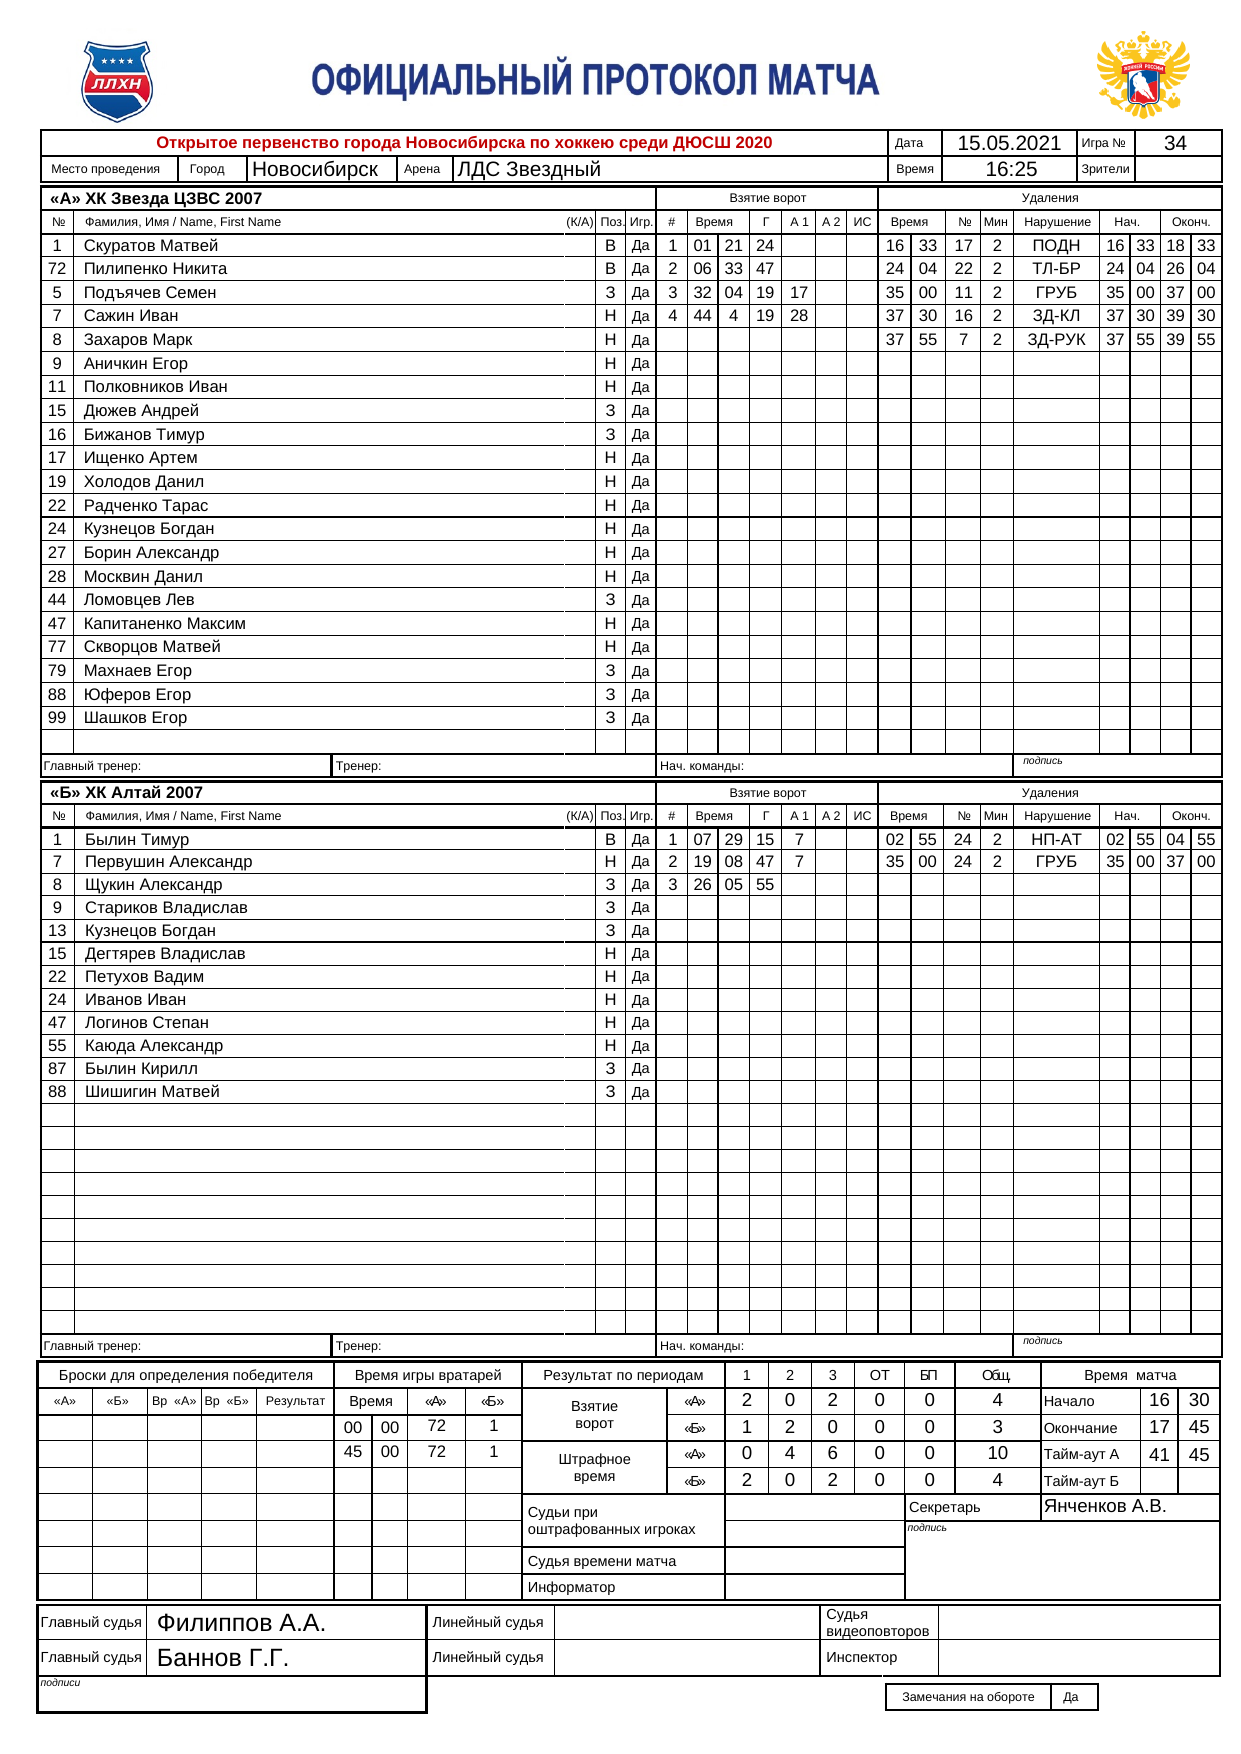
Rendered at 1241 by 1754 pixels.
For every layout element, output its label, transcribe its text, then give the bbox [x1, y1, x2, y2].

table_cell [912, 966, 943, 987]
table_cell [944, 1265, 980, 1287]
table_cell [565, 730, 595, 753]
table_cell [750, 328, 781, 351]
table_cell [879, 707, 910, 729]
table_cell [657, 1219, 687, 1241]
table_cell [1192, 423, 1221, 445]
table_cell 30 [912, 305, 945, 327]
table_cell [726, 1548, 904, 1573]
table_cell [750, 565, 781, 587]
table_cell [1131, 376, 1160, 398]
table_cell Окончание [1042, 1415, 1140, 1440]
table_cell [688, 612, 717, 634]
table_cell Взятие ворот [523, 1389, 666, 1440]
table_header Броски для определения победителя [39, 1363, 333, 1387]
table_cell 0 [726, 1442, 768, 1467]
table_cell 2 [657, 257, 687, 280]
table_cell [944, 1081, 980, 1103]
table_cell [1131, 446, 1160, 469]
table_cell [148, 1574, 201, 1599]
table_cell [657, 399, 687, 422]
table_cell «А» [668, 1442, 724, 1467]
table_cell [981, 1081, 1013, 1103]
table_cell [626, 1196, 655, 1218]
table_cell [1131, 1150, 1160, 1172]
table_cell [912, 943, 943, 964]
table_cell 88 [42, 683, 73, 706]
table_cell 88 [42, 1081, 74, 1103]
table_cell [1131, 1265, 1160, 1287]
table_cell «Б» [93, 1389, 147, 1413]
table_cell [565, 1265, 595, 1287]
table_cell ИС [847, 211, 877, 233]
table_cell 35 [1100, 850, 1129, 872]
table_cell Судья видеоповторов [821, 1606, 938, 1639]
table_cell [1100, 1173, 1129, 1195]
table_cell [1192, 1196, 1221, 1218]
table_cell 7 [782, 829, 815, 849]
table_cell [75, 1311, 564, 1333]
table_cell [879, 989, 910, 1011]
table_cell [847, 1288, 877, 1310]
table_cell [847, 446, 877, 469]
table_cell 44 [688, 305, 717, 327]
table_cell 18 [1161, 235, 1190, 256]
table_cell [1100, 920, 1129, 941]
table_cell подпись [1014, 1335, 1221, 1356]
table_cell [565, 1150, 595, 1172]
table_cell [1131, 612, 1160, 634]
table_cell [981, 352, 1013, 374]
table_cell [719, 1173, 749, 1195]
table_cell Ломовцев Лев [74, 588, 564, 611]
table_cell [1014, 659, 1099, 682]
table_cell 02 [879, 829, 910, 849]
table_cell [688, 920, 717, 941]
table_cell Да [626, 328, 655, 351]
table_cell [912, 1035, 943, 1057]
table_cell [816, 565, 846, 587]
table_cell [847, 281, 877, 303]
table_cell «А» [668, 1389, 724, 1413]
table_cell [148, 1416, 201, 1440]
table_cell 16 [946, 305, 980, 327]
table_cell [816, 1035, 846, 1057]
table_cell [782, 730, 815, 753]
table_cell [847, 683, 877, 706]
table_cell [657, 1035, 687, 1057]
table_cell 33 [719, 257, 749, 280]
table_cell А 1 [782, 211, 815, 233]
table_cell [816, 1311, 846, 1333]
table_cell Н [596, 636, 625, 658]
table_cell 00 [1192, 850, 1221, 872]
table_cell [466, 1574, 521, 1599]
table_cell 2 [812, 1389, 854, 1413]
table_cell Ищенко Артем [74, 446, 564, 469]
table_cell # [657, 805, 687, 826]
table_cell 47 [42, 1012, 74, 1033]
table_cell [719, 376, 749, 398]
table_cell [657, 896, 687, 918]
table_cell [719, 612, 749, 634]
table_cell [1014, 1058, 1099, 1079]
table_cell [847, 257, 877, 280]
table_cell [1161, 1219, 1190, 1241]
table_cell [944, 1035, 980, 1057]
table_cell [944, 1104, 980, 1126]
table_cell ИС [847, 805, 877, 826]
table_cell [946, 376, 980, 398]
table_cell [816, 636, 846, 658]
table_cell 33 [912, 235, 945, 256]
table_cell [688, 1035, 717, 1057]
table_cell [1161, 636, 1190, 658]
table_cell Новосибирск [248, 157, 396, 181]
table_cell [879, 943, 910, 964]
table_cell 35 [879, 850, 910, 872]
table_cell 0 [855, 1415, 904, 1440]
table_cell 04 [1192, 257, 1221, 280]
table_cell [688, 423, 717, 445]
table_cell ТЛ-БР [1014, 257, 1099, 280]
table_cell [719, 1104, 749, 1126]
table_cell № [42, 211, 73, 233]
table_cell [981, 966, 1013, 987]
table_cell [981, 423, 1013, 445]
table_cell [1100, 470, 1129, 493]
table_cell 2 [981, 829, 1013, 849]
table_cell [816, 446, 846, 469]
table_cell «Б» [668, 1468, 724, 1493]
table_cell 37 [1100, 305, 1129, 327]
table_cell [39, 1441, 92, 1467]
table_cell [719, 518, 749, 540]
table_cell [596, 1196, 625, 1218]
table_cell [981, 1035, 1013, 1057]
table_cell [944, 1219, 980, 1241]
table_cell [202, 1416, 256, 1440]
table_cell [879, 1035, 910, 1057]
table_cell [688, 730, 717, 753]
table_cell [1131, 707, 1160, 729]
table_cell [981, 494, 1013, 516]
table_cell 21 [719, 235, 749, 256]
table_cell 11 [946, 281, 980, 303]
table_cell [335, 1574, 371, 1599]
table_cell 87 [42, 1058, 74, 1079]
table_header «А» ХК Звезда ЦЗВС 2007 [42, 188, 655, 209]
table_cell [373, 1494, 407, 1520]
table_cell [1192, 943, 1221, 964]
table_cell [912, 399, 945, 422]
table_cell [688, 989, 717, 1011]
table_cell Нач. [1100, 805, 1160, 826]
table_cell [719, 683, 749, 706]
table_cell [912, 896, 943, 918]
table_cell [1161, 541, 1190, 564]
table_cell [750, 943, 781, 964]
table_cell [565, 541, 595, 564]
table_cell [719, 541, 749, 564]
table_cell 8 [42, 874, 74, 895]
table_cell [719, 1219, 749, 1241]
table_cell [1131, 1311, 1160, 1333]
table_cell [879, 1288, 910, 1310]
table_cell [782, 399, 815, 422]
table_cell Иванов Иван [75, 989, 564, 1011]
table_cell [1161, 1035, 1190, 1057]
table_cell Мин [981, 805, 1013, 826]
table_cell [565, 305, 595, 327]
table_cell 30 [1179, 1389, 1219, 1413]
table_cell [944, 1242, 980, 1264]
table_cell [719, 707, 749, 729]
table_cell [1131, 1219, 1160, 1241]
table_cell «Б » [466, 1389, 521, 1413]
table_cell [1131, 399, 1160, 422]
table_cell [912, 541, 945, 564]
table_cell 16 [1100, 235, 1129, 256]
table_cell З [596, 874, 625, 895]
table_cell [1100, 446, 1129, 469]
table_cell [981, 588, 1013, 611]
table_cell Да [626, 399, 655, 422]
table_cell [1014, 565, 1099, 587]
table_cell [782, 1012, 815, 1033]
table_cell [1131, 1081, 1160, 1103]
table_cell [1192, 518, 1221, 540]
table_cell 7 [946, 328, 980, 351]
table_cell [879, 636, 910, 658]
table_cell [782, 1127, 815, 1149]
table_cell [750, 494, 781, 516]
table_cell [782, 446, 815, 469]
table_cell [148, 1547, 201, 1573]
table_cell [257, 1521, 333, 1546]
table_cell [912, 376, 945, 398]
table_cell [1161, 494, 1190, 516]
table_cell [1014, 612, 1099, 634]
table_cell 0 [905, 1442, 954, 1467]
table_cell [688, 1288, 717, 1310]
table_cell [750, 352, 781, 374]
table_cell [847, 1242, 877, 1264]
table_cell [1131, 1173, 1160, 1195]
table_cell [688, 352, 717, 374]
table_cell 00 [912, 281, 945, 303]
table_cell 02 [1100, 829, 1129, 849]
table_cell [981, 541, 1013, 564]
table_cell [657, 588, 687, 611]
table_cell 24 [944, 829, 980, 849]
table_cell [847, 1196, 877, 1218]
table_header 1 [726, 1363, 768, 1387]
table_cell Да [626, 518, 655, 540]
table_cell 4 [956, 1468, 1040, 1493]
table_cell [1100, 707, 1129, 729]
table_header «Б» ХК Алтай 2007 [42, 783, 655, 803]
table_cell [1161, 352, 1190, 374]
table_cell [257, 1494, 333, 1520]
table_cell [626, 1242, 655, 1264]
table_cell ГРУБ [1014, 850, 1099, 872]
table_cell [1100, 376, 1129, 398]
table_cell [816, 874, 846, 895]
table_cell [39, 1416, 92, 1440]
table_cell [596, 1104, 625, 1126]
table_cell [1100, 1242, 1129, 1264]
table_cell [782, 1150, 815, 1172]
table_cell подпись [906, 1522, 1219, 1599]
table_cell [912, 1311, 943, 1333]
table_cell [912, 470, 945, 493]
table_cell 4 [956, 1389, 1040, 1413]
table_header Общ. [956, 1363, 1040, 1387]
table_cell 47 [750, 257, 781, 280]
table_cell [1161, 1173, 1190, 1195]
table_cell [1161, 1242, 1190, 1264]
table_cell [657, 376, 687, 398]
table_cell [946, 352, 980, 374]
table_cell Н [596, 565, 625, 587]
table_cell [1100, 565, 1129, 587]
table_cell [939, 1640, 1219, 1675]
table_cell [944, 943, 980, 964]
table_cell [944, 1127, 980, 1149]
table_cell [657, 730, 687, 753]
table_header Да [1052, 1685, 1097, 1709]
table_cell [981, 730, 1013, 753]
table_cell Скворцов Матвей [74, 636, 564, 658]
table_cell [626, 1311, 655, 1333]
table_cell [688, 588, 717, 611]
table_cell [565, 1242, 595, 1264]
table_cell [1161, 1150, 1190, 1172]
table_cell [847, 235, 877, 256]
table_cell Н [596, 612, 625, 634]
table_cell [1192, 541, 1221, 564]
table_cell [981, 1219, 1013, 1241]
table_cell [202, 1441, 256, 1467]
table_cell [1161, 1104, 1190, 1126]
table_cell «А» [39, 1389, 92, 1413]
table_cell (К/А) [565, 211, 595, 233]
table_cell [1100, 1081, 1129, 1103]
table_cell [944, 1058, 980, 1079]
table_cell [1161, 943, 1190, 964]
table_cell [657, 1104, 687, 1126]
table_cell 24 [42, 518, 73, 540]
table_cell [750, 1288, 781, 1310]
table_cell [782, 683, 815, 706]
table_cell З [596, 423, 625, 445]
table_cell [408, 1494, 465, 1520]
table_cell [93, 1547, 147, 1573]
table_cell [816, 376, 846, 398]
table_cell [565, 588, 595, 611]
table_cell [1100, 989, 1129, 1011]
table_cell [944, 1196, 980, 1218]
table_cell 1 [42, 829, 74, 849]
table_cell [42, 1242, 74, 1264]
table_cell [466, 1494, 521, 1520]
table_cell Былин Кирилл [75, 1058, 564, 1079]
table_cell [1161, 423, 1190, 445]
table_cell [981, 896, 1013, 918]
table_cell [1014, 707, 1099, 729]
table_cell [879, 494, 910, 516]
table_cell [657, 518, 687, 540]
table_cell № [944, 805, 980, 826]
table_cell Н [596, 850, 625, 872]
table_cell [847, 920, 877, 941]
table_cell [1192, 1242, 1221, 1264]
table_cell [782, 565, 815, 587]
table_header 34 [1136, 131, 1221, 155]
table_cell [657, 1242, 687, 1264]
table_cell [1131, 966, 1160, 987]
table_cell Борин Александр [74, 541, 564, 564]
table_cell [688, 896, 717, 918]
table_cell [750, 896, 781, 918]
table_cell [1014, 1265, 1099, 1287]
table_cell 72 [408, 1416, 465, 1440]
table_cell [750, 541, 781, 564]
table_cell [847, 966, 877, 987]
table_cell [750, 399, 781, 422]
table_cell [626, 1150, 655, 1172]
table_cell [1100, 399, 1129, 422]
table_cell [1131, 920, 1160, 941]
table_cell [1192, 659, 1221, 682]
table_cell [565, 636, 595, 658]
table_cell [565, 399, 595, 422]
table_cell 55 [912, 328, 945, 351]
table_cell Главный судья [39, 1640, 146, 1675]
table_cell [1014, 1035, 1099, 1057]
table_cell Нарушение [1014, 211, 1099, 233]
table_cell [750, 636, 781, 658]
table_cell [782, 1196, 815, 1218]
table_cell [719, 920, 749, 941]
table_cell [1161, 683, 1190, 706]
table_cell 4 [769, 1442, 811, 1467]
table_cell [879, 352, 910, 374]
table_cell [1192, 1219, 1221, 1241]
table_cell Да [626, 376, 655, 398]
table_cell 35 [1100, 281, 1129, 303]
table_cell [1099, 1682, 1220, 1711]
table_cell 19 [688, 850, 717, 872]
table_cell [750, 1150, 781, 1172]
table_cell [688, 1173, 717, 1195]
table_cell [1100, 943, 1129, 964]
table_cell [565, 829, 595, 849]
table_cell [981, 1196, 1013, 1218]
table_cell 37 [1161, 850, 1190, 872]
table_cell Да [626, 565, 655, 587]
table_cell [816, 1127, 846, 1149]
table_cell [1161, 565, 1190, 587]
table_cell [596, 1219, 625, 1241]
table_cell 2 [657, 850, 687, 872]
table_cell [1014, 943, 1099, 964]
table_cell [75, 1196, 564, 1218]
table_cell Зрители [1078, 157, 1134, 181]
table_cell [912, 494, 945, 516]
table_cell [816, 707, 846, 729]
table_cell [93, 1521, 147, 1546]
table_cell [1161, 659, 1190, 682]
table_cell [847, 423, 877, 445]
table_cell [912, 707, 945, 729]
table_cell [847, 874, 877, 895]
table_cell [75, 1127, 564, 1149]
table_cell Н [596, 518, 625, 540]
table_cell ЛДС Звездный [454, 157, 887, 181]
table_cell [750, 612, 781, 634]
table_cell [688, 966, 717, 987]
table_cell Подъячев Семен [74, 281, 564, 303]
table_cell 07 [688, 829, 717, 849]
table_header 15.05.2021 [943, 131, 1076, 155]
table_cell [1100, 659, 1129, 682]
table_cell З [596, 920, 625, 941]
table_cell [719, 1058, 749, 1079]
table_cell [981, 1104, 1013, 1126]
table_cell [335, 1521, 371, 1546]
table_cell Да [626, 966, 655, 987]
table_cell З [596, 281, 625, 303]
table_cell [816, 989, 846, 1011]
table_cell [816, 829, 846, 849]
table_cell [847, 1150, 877, 1172]
table_cell 39 [1161, 305, 1190, 327]
table_cell [981, 1058, 1013, 1079]
table_cell [565, 920, 595, 941]
table_cell [626, 1265, 655, 1287]
table_cell [782, 494, 815, 516]
table_cell Н [596, 989, 625, 1011]
table_cell [879, 518, 910, 540]
table_cell [750, 423, 781, 445]
table_header Взятие ворот [657, 783, 877, 803]
table_cell [782, 1219, 815, 1241]
table_cell [688, 446, 717, 469]
table_cell [1161, 446, 1190, 469]
table_cell [1131, 1035, 1160, 1057]
table_cell Игр. [626, 211, 655, 233]
table_cell [782, 1081, 815, 1103]
table_cell 04 [1161, 829, 1190, 849]
table_cell [1131, 541, 1160, 564]
table_cell [1192, 1058, 1221, 1079]
table_cell [750, 1173, 781, 1195]
table_cell [1192, 874, 1221, 895]
table_cell 72 [408, 1441, 465, 1467]
table_cell [719, 989, 749, 1011]
table_cell [657, 659, 687, 682]
table_cell [1161, 1058, 1190, 1079]
table_cell [565, 874, 595, 895]
table_cell [879, 399, 910, 422]
table_cell [373, 1521, 407, 1546]
table_cell [257, 1547, 333, 1573]
table_cell [1141, 1468, 1177, 1493]
table_cell Мин [981, 211, 1013, 233]
table_cell [657, 989, 687, 1011]
table_cell [847, 829, 877, 849]
table_cell [1014, 1219, 1099, 1241]
table_cell Арена [398, 157, 452, 181]
table_cell [847, 541, 877, 564]
table_cell [912, 588, 945, 611]
table_cell Да [626, 920, 655, 941]
table_cell В [596, 235, 625, 256]
table_cell [1192, 470, 1221, 493]
table_cell Дегтярев Владислав [75, 943, 564, 964]
table_cell Фамилия, Имя / Name, First Name [75, 805, 565, 826]
table_cell [688, 636, 717, 658]
table_cell Петухов Вадим [75, 966, 564, 987]
table_cell [816, 1173, 846, 1195]
table_cell [1161, 399, 1190, 422]
table_cell [657, 423, 687, 445]
table_cell Н [596, 1035, 625, 1057]
table_cell 3 [657, 281, 687, 303]
table_cell [719, 943, 749, 964]
table_cell [944, 1012, 980, 1033]
table_cell 1 [657, 235, 687, 256]
table_cell [565, 518, 595, 540]
table_cell [688, 683, 717, 706]
table_cell [148, 1494, 201, 1520]
table_cell [75, 1265, 564, 1287]
table_cell З [596, 588, 625, 611]
table_cell [1131, 1058, 1160, 1079]
table_cell [981, 399, 1013, 422]
table_cell З [596, 683, 625, 706]
table_cell 3 [657, 874, 687, 895]
table_cell Главный тренер: [42, 1335, 330, 1356]
table_cell Поз. [596, 211, 625, 233]
table_cell Да [626, 494, 655, 516]
table_cell Тайм-аут Б [1042, 1468, 1140, 1493]
table_cell [657, 565, 687, 587]
table_cell [657, 470, 687, 493]
table_cell 24 [750, 235, 781, 256]
table_cell [719, 1265, 749, 1287]
table_cell [1131, 423, 1160, 445]
table_cell ЗД-КЛ [1014, 305, 1099, 327]
table_cell [782, 966, 815, 987]
table_cell [39, 1494, 92, 1520]
table_cell [42, 1173, 74, 1195]
table_cell [1100, 1288, 1129, 1310]
table_cell Аничкин Егор [74, 352, 564, 374]
table_cell [816, 920, 846, 941]
table_cell [816, 850, 846, 872]
table_cell 55 [1131, 829, 1160, 849]
table_cell [657, 707, 687, 729]
table_cell 5 [42, 281, 73, 303]
table_cell [847, 1081, 877, 1103]
table_cell З [596, 659, 625, 682]
table_cell [816, 1219, 846, 1241]
table_cell [1192, 1288, 1221, 1310]
table_cell 9 [42, 896, 74, 918]
table_cell [1100, 541, 1129, 564]
table_cell [847, 470, 877, 493]
table_cell ПОДН [1014, 235, 1099, 256]
table_cell Нач. [1100, 211, 1160, 233]
table_cell [750, 376, 781, 398]
table_cell [879, 1173, 910, 1195]
table_cell [719, 1035, 749, 1057]
table_cell [750, 659, 781, 682]
table_cell 24 [42, 989, 74, 1011]
table_cell [816, 659, 846, 682]
table_cell Захаров Марк [74, 328, 564, 351]
table_cell 2 [981, 850, 1013, 872]
table_cell [719, 896, 749, 918]
table_cell [565, 943, 595, 964]
table_cell Время [879, 805, 943, 826]
table_cell ЗД-РУК [1014, 328, 1099, 351]
table_cell [1192, 1311, 1221, 1333]
table_cell 0 [855, 1468, 904, 1493]
table_cell [657, 966, 687, 987]
table_cell [373, 1547, 407, 1573]
table_cell [42, 1219, 74, 1241]
table_cell [847, 1311, 877, 1333]
table_cell 55 [1192, 829, 1221, 849]
table_cell [726, 1521, 904, 1546]
table_cell [816, 1104, 846, 1126]
table_cell [93, 1416, 147, 1440]
table_cell [657, 1311, 687, 1333]
table_cell [719, 1081, 749, 1103]
table_cell 04 [912, 257, 945, 280]
table_cell [981, 1242, 1013, 1264]
table_cell [1014, 920, 1099, 941]
table_cell [1100, 636, 1129, 658]
table_cell [750, 730, 781, 753]
table_header БП [905, 1363, 954, 1387]
table_cell [596, 1265, 625, 1287]
table_cell [912, 1081, 943, 1103]
table_cell [1192, 989, 1221, 1011]
table_cell 4 [657, 305, 687, 327]
table_cell [688, 659, 717, 682]
table_cell [939, 1606, 1219, 1639]
table_cell 1 [726, 1415, 768, 1440]
table_cell Н [596, 966, 625, 987]
table_cell [944, 989, 980, 1011]
table_cell [981, 1265, 1013, 1287]
table_cell [565, 565, 595, 587]
table_cell [912, 1219, 943, 1241]
table_cell [1192, 352, 1221, 374]
table_header Дата [889, 131, 941, 155]
table_cell Да [626, 943, 655, 964]
table_cell [565, 281, 595, 303]
table_cell 2 [769, 1415, 811, 1440]
table_cell [1192, 920, 1221, 941]
table_cell 0 [812, 1415, 854, 1440]
table_cell НП-АТ [1014, 829, 1099, 849]
table_cell [1100, 1196, 1129, 1218]
table_cell Да [626, 829, 655, 849]
table_cell [782, 1035, 815, 1057]
table_cell 24 [1100, 257, 1129, 280]
table_cell [565, 1127, 595, 1149]
table_cell [981, 1127, 1013, 1149]
table_cell 16 [879, 235, 910, 256]
table_cell [847, 707, 877, 729]
table_cell [847, 305, 877, 327]
table_cell [1100, 896, 1129, 918]
table_cell [1014, 470, 1099, 493]
table_cell [93, 1574, 147, 1599]
table_cell [1014, 1081, 1099, 1103]
table_cell [719, 470, 749, 493]
table_cell [1100, 1219, 1129, 1241]
table_cell [981, 636, 1013, 658]
table_cell 1 [466, 1416, 521, 1440]
table_cell [816, 1012, 846, 1033]
table_cell [912, 446, 945, 469]
table_cell [1131, 565, 1160, 587]
table_cell [657, 920, 687, 941]
table_cell [816, 305, 846, 327]
table_cell [1014, 966, 1099, 987]
table_cell [981, 565, 1013, 587]
table_cell [981, 446, 1013, 469]
table_cell [912, 1127, 943, 1149]
table_cell [912, 518, 945, 540]
table_cell [782, 257, 815, 280]
table_cell [981, 376, 1013, 398]
table_cell [946, 494, 980, 516]
table_cell [1192, 707, 1221, 729]
table_cell 24 [944, 850, 980, 872]
table_cell Фамилия, Имя / Name, First Name [74, 211, 565, 233]
table_cell [847, 636, 877, 658]
table_cell Информатор [523, 1575, 724, 1599]
table_cell [912, 683, 945, 706]
table_cell [816, 352, 846, 374]
table_cell 45 [1179, 1415, 1219, 1440]
table_cell Да [626, 446, 655, 469]
table_cell 17 [1141, 1415, 1177, 1440]
table_cell [1014, 1173, 1099, 1195]
table_cell [565, 328, 595, 351]
table_cell [946, 423, 980, 445]
table_header Взятие ворот [657, 188, 877, 209]
table_cell [847, 1035, 877, 1057]
table_cell [912, 874, 943, 895]
table_cell [1192, 565, 1221, 587]
table_cell [1014, 1150, 1099, 1172]
table_cell [565, 707, 595, 729]
table_cell 16 [1141, 1389, 1177, 1413]
table_cell [1192, 683, 1221, 706]
table_cell [1192, 399, 1221, 422]
table_cell [1131, 1288, 1160, 1310]
table_cell [1014, 518, 1099, 540]
table_cell Юферов Егор [74, 683, 564, 706]
table_cell [202, 1521, 256, 1546]
table_cell [688, 1196, 717, 1218]
table_cell [944, 1173, 980, 1195]
table_cell [1014, 896, 1099, 918]
table_cell [944, 1311, 980, 1333]
table_cell [816, 399, 846, 422]
table_cell 11 [42, 376, 73, 398]
table_cell # [657, 211, 687, 233]
table_cell [1100, 1012, 1129, 1033]
table_cell Каюда Александр [75, 1035, 564, 1057]
table_cell [816, 683, 846, 706]
table_cell Н [596, 352, 625, 374]
table_cell [816, 612, 846, 634]
table_cell [335, 1494, 371, 1520]
table_cell [981, 1288, 1013, 1310]
table_cell «А» [408, 1389, 465, 1413]
table_cell [657, 1288, 687, 1310]
table_cell [719, 423, 749, 445]
table_cell [719, 659, 749, 682]
table_cell Да [626, 470, 655, 493]
table_cell [912, 1288, 943, 1310]
table_cell [981, 612, 1013, 634]
table_cell [816, 257, 846, 280]
table_cell [1131, 943, 1160, 964]
table_cell Капитаненко Максим [74, 612, 564, 634]
table_cell [912, 989, 943, 1011]
table_cell 00 [1131, 850, 1160, 872]
table_cell [688, 1081, 717, 1103]
table_cell [1161, 730, 1190, 753]
table_cell [782, 1058, 815, 1079]
picture [5, 28, 1197, 129]
table_cell [657, 1265, 687, 1287]
table_cell [782, 518, 815, 540]
table_cell В [596, 257, 625, 280]
table_cell [335, 1547, 371, 1573]
table_cell Н [596, 494, 625, 516]
table_cell [565, 446, 595, 469]
table_cell 55 [1192, 328, 1221, 351]
table_cell 00 [373, 1416, 407, 1440]
table_cell [912, 730, 945, 753]
table_cell 2 [981, 305, 1013, 327]
table_cell [879, 683, 910, 706]
table_cell 44 [42, 588, 73, 611]
table_cell 7 [42, 850, 74, 872]
table_cell [1100, 1104, 1129, 1126]
table_cell Да [626, 683, 655, 706]
table_cell [847, 730, 877, 753]
table_cell [1136, 157, 1221, 181]
table_cell Сажин Иван [74, 305, 564, 327]
table_cell [912, 1242, 943, 1264]
table_cell 0 [769, 1389, 811, 1413]
table_cell 01 [688, 235, 717, 256]
table_cell Да [626, 896, 655, 918]
table_cell Н [596, 1012, 625, 1033]
table_cell Г [750, 211, 781, 233]
table_cell Да [626, 281, 655, 303]
table_cell [726, 1495, 904, 1520]
table_cell [565, 1173, 595, 1195]
table_cell [1161, 874, 1190, 895]
table_cell [1100, 1265, 1129, 1287]
table_cell 79 [42, 659, 73, 682]
table_cell [1100, 1035, 1129, 1057]
table_cell [750, 683, 781, 706]
table_cell [626, 730, 655, 753]
table_cell [1131, 874, 1160, 895]
table_cell [946, 636, 980, 658]
table_cell 55 [912, 829, 943, 849]
table_cell [657, 541, 687, 564]
table_cell [596, 730, 625, 753]
table_cell [879, 874, 910, 895]
table_cell 2 [981, 281, 1013, 303]
table_cell [750, 1127, 781, 1149]
table_cell [657, 328, 687, 351]
table_cell Да [626, 1035, 655, 1057]
table_cell 0 [855, 1442, 904, 1467]
table_cell Секретарь [906, 1495, 1040, 1520]
table_cell [1192, 494, 1221, 516]
table_cell [750, 518, 781, 540]
table_cell [782, 328, 815, 351]
table_cell [782, 1173, 815, 1195]
table_cell [946, 707, 980, 729]
table_cell 45 [335, 1441, 371, 1467]
table_cell [1131, 896, 1160, 918]
table_cell [1161, 470, 1190, 493]
table_cell 41 [1141, 1441, 1177, 1467]
table_cell Н [596, 943, 625, 964]
table_cell [782, 1104, 815, 1126]
table_cell [981, 1311, 1013, 1333]
table_cell 29 [719, 829, 749, 849]
table_cell [657, 943, 687, 964]
table_cell 47 [750, 850, 781, 872]
table_cell [565, 1081, 595, 1103]
table_cell [688, 399, 717, 422]
table_cell подпись [1014, 755, 1221, 776]
table_cell [1131, 1242, 1160, 1264]
table_cell [816, 730, 846, 753]
table_cell ГРУБ [1014, 281, 1099, 303]
table_cell [373, 1468, 407, 1493]
table_cell 15 [750, 829, 781, 849]
table_cell [1161, 1012, 1190, 1033]
table_cell [257, 1416, 333, 1440]
table_cell 15 [42, 943, 74, 964]
table_cell [1161, 1127, 1190, 1149]
table_cell Кузнецов Богдан [75, 920, 564, 941]
table_cell [750, 1081, 781, 1103]
table_cell 6 [812, 1442, 854, 1467]
table_cell [816, 1081, 846, 1103]
table_cell Судья времени матча [523, 1548, 724, 1573]
table_cell [1192, 730, 1221, 753]
table_cell Судьи при оштрафованных игроках [523, 1495, 724, 1546]
table_cell [946, 659, 980, 682]
table_cell [688, 1265, 717, 1287]
table_cell [596, 1311, 625, 1333]
table_cell З [596, 1058, 625, 1079]
table_cell [719, 565, 749, 587]
table_cell [847, 943, 877, 964]
table_header 3 [812, 1363, 854, 1387]
table_cell [1131, 352, 1160, 374]
table_cell [847, 352, 877, 374]
table_cell [626, 1104, 655, 1126]
table_cell [408, 1574, 465, 1599]
table_cell [847, 1265, 877, 1287]
table_cell [847, 565, 877, 587]
table_cell Скуратов Матвей [74, 235, 564, 256]
table_cell [981, 518, 1013, 540]
table_cell Время [879, 211, 945, 233]
table_cell [879, 612, 910, 634]
table_cell № [946, 211, 980, 233]
table_cell Н [596, 376, 625, 398]
table_cell [657, 446, 687, 469]
table_cell [912, 352, 945, 374]
table_cell Линейный судья [428, 1640, 554, 1675]
table_cell [750, 446, 781, 469]
table_cell [257, 1574, 333, 1599]
table_cell Линейный судья [428, 1606, 554, 1639]
table_cell [782, 352, 815, 374]
table_cell [782, 235, 815, 256]
table_cell [912, 636, 945, 658]
table_cell [750, 1311, 781, 1333]
table_cell [946, 730, 980, 753]
table_cell [847, 494, 877, 516]
table_cell [1131, 659, 1160, 682]
table_cell (К/А) [565, 805, 595, 826]
table_cell [565, 850, 595, 872]
table_cell [847, 1058, 877, 1079]
table_cell [626, 1173, 655, 1195]
table_cell [946, 565, 980, 587]
table_cell [726, 1575, 904, 1599]
table_cell [565, 659, 595, 682]
table_cell [565, 989, 595, 1011]
table_cell [719, 446, 749, 469]
table_cell [879, 920, 910, 941]
table_cell Да [626, 1058, 655, 1079]
table_cell Нач. команды: [657, 755, 1012, 776]
table_cell 26 [1161, 257, 1190, 280]
table_cell [565, 1104, 595, 1126]
table_cell [946, 446, 980, 469]
table_cell [657, 1150, 687, 1172]
table_cell Стариков Владислав [75, 896, 564, 918]
table_cell [816, 1058, 846, 1079]
table_cell [657, 352, 687, 374]
table_cell [912, 565, 945, 587]
table_cell [1131, 1196, 1160, 1218]
table_cell [847, 1012, 877, 1033]
table_cell [1014, 1104, 1099, 1126]
table_cell подписи [39, 1677, 425, 1711]
table_cell [782, 1265, 815, 1287]
table_cell [879, 1196, 910, 1218]
table_cell 37 [1100, 328, 1129, 351]
table_cell [981, 1012, 1013, 1033]
table_cell [1161, 612, 1190, 634]
table_cell 55 [750, 874, 781, 895]
table_header Замечания на обороте [887, 1685, 1050, 1709]
table_cell [847, 896, 877, 918]
table_cell 22 [42, 966, 74, 987]
table_cell Кузнецов Богдан [74, 518, 564, 540]
table_cell [816, 494, 846, 516]
table_cell [1161, 1288, 1190, 1310]
table_cell [981, 1150, 1013, 1172]
table_cell [1014, 352, 1099, 374]
table_cell [565, 1196, 595, 1218]
table_cell [1014, 494, 1099, 516]
table_cell [782, 943, 815, 964]
table_cell [750, 1196, 781, 1218]
table_cell [719, 1196, 749, 1218]
table_cell [148, 1441, 201, 1467]
table_cell [596, 1242, 625, 1264]
table_cell [657, 636, 687, 658]
table_cell [657, 1012, 687, 1033]
table_cell 24 [879, 257, 910, 280]
table_header Время матча [1042, 1363, 1219, 1387]
table_cell [1100, 423, 1129, 445]
table_cell Полковников Иван [74, 376, 564, 398]
table_cell [1014, 1012, 1099, 1033]
table_cell [565, 376, 595, 398]
table_cell [912, 1150, 943, 1172]
table_cell [1131, 588, 1160, 611]
table_cell Город [179, 157, 246, 181]
table_cell [816, 518, 846, 540]
table_cell [719, 352, 749, 374]
table_cell [750, 707, 781, 729]
table_cell [750, 966, 781, 987]
table_cell [782, 376, 815, 398]
table_cell [944, 874, 980, 895]
table_cell Да [626, 659, 655, 682]
table_header Время игры вратарей [335, 1363, 521, 1387]
table_cell [946, 399, 980, 422]
table_cell [596, 1173, 625, 1195]
table_cell [688, 1150, 717, 1172]
table_cell [42, 1196, 74, 1218]
table_cell [1100, 1150, 1129, 1172]
table_cell [816, 281, 846, 303]
table_cell [688, 565, 717, 587]
table_cell Первушин Александр [75, 850, 564, 872]
table_cell [782, 612, 815, 634]
table_cell [1100, 588, 1129, 611]
table_cell Москвин Данил [74, 565, 564, 587]
table_cell [565, 470, 595, 493]
table_cell [750, 989, 781, 1011]
table_cell [42, 1288, 74, 1310]
table_cell 1 [466, 1441, 521, 1467]
table_cell [1014, 1196, 1099, 1218]
table_cell [75, 1173, 564, 1195]
table_cell Штрафное время [523, 1442, 666, 1493]
table_cell [879, 376, 910, 398]
table_cell [1014, 989, 1099, 1011]
table_cell 22 [946, 257, 980, 280]
table_cell Да [626, 541, 655, 564]
table_cell [1014, 874, 1099, 895]
table_cell [1161, 376, 1190, 398]
table_cell [816, 896, 846, 918]
table_cell [688, 1012, 717, 1033]
table_cell [42, 1311, 74, 1333]
table_cell [565, 1058, 595, 1079]
table_cell «Б» [668, 1415, 724, 1440]
table_cell [688, 1127, 717, 1149]
table_cell [912, 1173, 943, 1195]
table_cell Место проведения [42, 157, 177, 181]
table_cell 15 [42, 399, 73, 422]
table_cell 37 [879, 305, 910, 327]
table_cell [719, 730, 749, 753]
table_cell 04 [1131, 257, 1160, 280]
table_cell [912, 920, 943, 941]
table_cell [719, 588, 749, 611]
table_cell [1014, 1288, 1099, 1310]
table_cell [719, 1242, 749, 1264]
table_cell [42, 1265, 74, 1287]
table_cell [39, 1468, 92, 1493]
table_cell [688, 1311, 717, 1333]
table_cell З [596, 399, 625, 422]
table_cell А 1 [782, 805, 815, 826]
table_cell [1192, 1104, 1221, 1126]
table_cell [1014, 1242, 1099, 1264]
table_cell [75, 1150, 564, 1172]
table_cell [565, 612, 595, 634]
table_cell [879, 1081, 910, 1103]
table_cell [74, 730, 564, 753]
table_cell Время [688, 211, 749, 233]
table_cell [1192, 1173, 1221, 1195]
table_cell [1014, 730, 1099, 753]
table_cell 9 [42, 352, 73, 374]
table_cell [408, 1468, 465, 1493]
table_cell Главный судья [39, 1606, 146, 1639]
table_cell Шишигин Матвей [75, 1081, 564, 1103]
table_cell [946, 683, 980, 706]
table_cell 08 [719, 850, 749, 872]
table_cell [719, 1150, 749, 1172]
table_cell Нач. команды: [657, 1335, 1012, 1356]
table_cell 26 [688, 874, 717, 895]
table_cell [626, 1288, 655, 1310]
table_cell [816, 235, 846, 256]
table_cell [879, 1242, 910, 1264]
table_cell [1161, 707, 1190, 729]
table_cell [946, 470, 980, 493]
table_cell Инспектор [821, 1640, 938, 1675]
table_cell 00 [1131, 281, 1160, 303]
table_cell [202, 1574, 256, 1599]
table_cell [1100, 730, 1129, 753]
table_cell [847, 518, 877, 540]
table_cell [93, 1494, 147, 1520]
table_cell [1161, 1311, 1190, 1333]
table_cell Былин Тимур [75, 829, 564, 849]
table_cell 37 [1161, 281, 1190, 303]
table_cell [782, 470, 815, 493]
table_cell [257, 1441, 333, 1467]
table_cell 00 [373, 1441, 407, 1467]
table_cell 0 [905, 1389, 954, 1413]
table_cell [816, 423, 846, 445]
table_header Удаления [879, 188, 1221, 209]
table_cell 33 [1192, 235, 1221, 256]
table_cell [750, 1219, 781, 1241]
table_cell [1161, 989, 1190, 1011]
table_cell 3 [956, 1415, 1040, 1440]
table_cell [912, 423, 945, 445]
table_cell [1131, 989, 1160, 1011]
table_cell 0 [905, 1415, 954, 1440]
table_cell [1192, 636, 1221, 658]
table_cell [879, 896, 910, 918]
table_cell [688, 1058, 717, 1079]
table_cell [981, 707, 1013, 729]
table_cell [1014, 1127, 1099, 1149]
table_cell [883, 1677, 1220, 1681]
table_cell [1192, 1265, 1221, 1287]
table_cell [1100, 966, 1129, 987]
table_cell [981, 874, 1013, 895]
table_cell [782, 707, 815, 729]
table_cell [148, 1468, 201, 1493]
table_cell Время [335, 1389, 407, 1413]
table_cell [847, 659, 877, 682]
table_cell 30 [1192, 305, 1221, 327]
table_cell [408, 1521, 465, 1546]
table_cell [750, 920, 781, 941]
table_cell [847, 399, 877, 422]
table_cell 00 [912, 850, 943, 872]
table_cell [565, 1219, 595, 1241]
table_cell [847, 1173, 877, 1195]
table_cell [782, 1311, 815, 1333]
table_cell [1131, 730, 1160, 753]
table_cell 4 [719, 305, 749, 327]
table_cell [688, 494, 717, 516]
table_cell [688, 470, 717, 493]
table_cell [565, 352, 595, 374]
table_cell [1014, 683, 1099, 706]
table_cell [944, 1150, 980, 1172]
table_cell Время [889, 157, 941, 181]
table_cell [42, 1104, 74, 1126]
table_cell [1014, 588, 1099, 611]
table_cell [1100, 494, 1129, 516]
table_cell [912, 1265, 943, 1287]
table_cell [1100, 352, 1129, 374]
table_cell Н [596, 446, 625, 469]
table_cell [816, 541, 846, 564]
table_cell [719, 1127, 749, 1149]
table_cell [75, 1104, 564, 1126]
table_cell [1014, 423, 1099, 445]
table_cell [1192, 896, 1221, 918]
table_cell 72 [42, 257, 73, 280]
table_cell 00 [1192, 281, 1221, 303]
table_cell 16:25 [943, 157, 1076, 181]
table_cell [596, 1288, 625, 1310]
table_cell [719, 1288, 749, 1310]
table_cell 32 [688, 281, 717, 303]
table_cell [981, 1173, 1013, 1195]
table_cell [946, 612, 980, 634]
table_cell 2 [812, 1468, 854, 1493]
table_cell [565, 896, 595, 918]
table_cell [42, 1127, 74, 1149]
table_cell Логинов Степан [75, 1012, 564, 1033]
table_cell [912, 1196, 943, 1218]
table_cell [688, 376, 717, 398]
table_cell [981, 989, 1013, 1011]
table_cell [1131, 1104, 1160, 1126]
table_cell [408, 1547, 465, 1573]
table_cell 06 [688, 257, 717, 280]
table_cell [1100, 612, 1129, 634]
table_cell Начало [1042, 1389, 1140, 1413]
table_cell [39, 1547, 92, 1573]
table_cell Баннов Г.Г. [147, 1640, 425, 1675]
table_cell З [596, 1081, 625, 1103]
table_cell [847, 1127, 877, 1149]
table_cell Махнаев Егор [74, 659, 564, 682]
table_cell Оконч. [1161, 805, 1221, 826]
table_cell [816, 328, 846, 351]
table_cell [75, 1242, 564, 1264]
table_cell [816, 1288, 846, 1310]
table_cell Н [596, 470, 625, 493]
table_cell [946, 588, 980, 611]
table_cell [202, 1468, 256, 1493]
table_cell [981, 943, 1013, 964]
table_cell 99 [42, 707, 73, 729]
table_cell [782, 874, 815, 895]
table_cell [373, 1574, 407, 1599]
table_cell Да [626, 989, 655, 1011]
table_cell [1192, 1081, 1221, 1103]
table_header 2 [769, 1363, 811, 1387]
table_cell [626, 1127, 655, 1149]
table_cell [1192, 446, 1221, 469]
table_cell [1014, 376, 1099, 398]
table_cell [782, 896, 815, 918]
table_cell [565, 1311, 595, 1333]
table_cell [879, 565, 910, 587]
table_cell [879, 423, 910, 445]
table_header Удаления [879, 783, 1221, 803]
table_cell А 2 [816, 805, 846, 826]
table_cell 2 [726, 1389, 768, 1413]
table_cell 55 [1131, 328, 1160, 351]
table_cell 19 [750, 281, 781, 303]
table_cell [944, 966, 980, 987]
table_cell 35 [879, 281, 910, 303]
table_cell 77 [42, 636, 73, 658]
table_cell [1192, 1150, 1221, 1172]
table_cell 2 [726, 1468, 768, 1493]
table_cell 13 [42, 920, 74, 941]
table_cell [847, 850, 877, 872]
table_cell [816, 1265, 846, 1287]
table_cell [981, 683, 1013, 706]
table_cell Да [626, 707, 655, 729]
table_cell [1100, 683, 1129, 706]
table_cell Да [626, 636, 655, 658]
table_cell [428, 1677, 882, 1711]
table_cell 28 [782, 305, 815, 327]
table_cell 16 [42, 423, 73, 445]
table_cell [879, 730, 910, 753]
table_cell 22 [42, 494, 73, 516]
table_cell [657, 612, 687, 634]
table_cell [847, 376, 877, 398]
table_cell [657, 1173, 687, 1195]
table_cell [879, 1012, 910, 1033]
table_cell Г [750, 805, 781, 826]
table_cell [816, 1242, 846, 1264]
table_cell [565, 1012, 595, 1033]
table_cell [1131, 683, 1160, 706]
table_cell [750, 1104, 781, 1126]
table_cell Радченко Тарас [74, 494, 564, 516]
table_cell [879, 588, 910, 611]
table_cell [782, 659, 815, 682]
table_cell [719, 328, 749, 351]
table_cell [719, 399, 749, 422]
table_cell Пилипенко Никита [74, 257, 564, 280]
table_cell [466, 1547, 521, 1573]
table_cell 37 [879, 328, 910, 351]
table_cell [816, 588, 846, 611]
table_cell Да [626, 257, 655, 280]
table_cell [1179, 1468, 1219, 1493]
table_cell [688, 1242, 717, 1264]
table_cell [1131, 518, 1160, 540]
table_cell [912, 1058, 943, 1079]
table_cell [1100, 874, 1129, 895]
table_cell Н [596, 541, 625, 564]
table_cell [257, 1468, 333, 1493]
table_cell Главный тренер: [42, 755, 330, 776]
table_cell [688, 1219, 717, 1241]
table_cell [879, 1104, 910, 1126]
table_header Результат по периодам [523, 1363, 724, 1387]
table_cell [879, 1265, 910, 1287]
table_cell [946, 541, 980, 564]
table_cell З [596, 896, 625, 918]
table_cell [719, 636, 749, 658]
table_cell [42, 1150, 74, 1172]
table_cell [879, 1150, 910, 1172]
table_cell Н [596, 305, 625, 327]
table_cell [816, 943, 846, 964]
table_cell Поз. [596, 805, 625, 826]
table_cell Янченков А.В. [1042, 1495, 1219, 1520]
table_cell 0 [905, 1468, 954, 1493]
table_cell 19 [750, 305, 781, 327]
table_cell [657, 494, 687, 516]
table_cell [719, 494, 749, 516]
table_cell [879, 659, 910, 682]
table_cell [1161, 966, 1190, 987]
table_cell Филиппов А.А. [147, 1606, 425, 1639]
table_cell [1014, 446, 1099, 469]
table_cell [912, 1104, 943, 1126]
table_cell 47 [42, 612, 73, 634]
table_cell [1014, 541, 1099, 564]
table_cell [782, 1288, 815, 1310]
table_cell [847, 989, 877, 1011]
table_cell 8 [42, 328, 73, 351]
table_cell [750, 588, 781, 611]
table_cell № [42, 805, 74, 826]
table_cell 2 [981, 257, 1013, 280]
table_cell Вр «Б» [202, 1389, 256, 1413]
table_cell 7 [42, 305, 73, 327]
table_cell [42, 730, 73, 753]
table_cell [1192, 1127, 1221, 1149]
table_cell Да [626, 1081, 655, 1103]
table_cell [1014, 399, 1099, 422]
table_cell [1014, 636, 1099, 658]
table_cell [816, 1150, 846, 1172]
table_cell [555, 1640, 819, 1675]
table_cell [750, 1058, 781, 1079]
table_cell [1131, 1012, 1160, 1033]
table_cell [750, 1012, 781, 1033]
table_cell [879, 446, 910, 469]
table_cell [626, 1219, 655, 1241]
table_cell [688, 328, 717, 351]
table_cell Игр. [626, 805, 655, 826]
table_cell [657, 1081, 687, 1103]
table_cell [596, 1150, 625, 1172]
table_cell [1161, 920, 1190, 941]
table_cell [847, 1219, 877, 1241]
table_cell Щукин Александр [75, 874, 564, 895]
table_cell Да [626, 352, 655, 374]
table_cell [93, 1468, 147, 1493]
table_cell [1161, 588, 1190, 611]
table_cell 0 [855, 1389, 904, 1413]
table_cell Нарушение [1014, 805, 1099, 826]
table_cell [782, 989, 815, 1011]
table_cell [688, 541, 717, 564]
table_cell [719, 966, 749, 987]
table_cell [981, 920, 1013, 941]
table_cell 04 [719, 281, 749, 303]
table_cell 45 [1179, 1441, 1219, 1467]
table_cell [816, 966, 846, 987]
table_cell 00 [335, 1416, 371, 1440]
table_cell [879, 541, 910, 564]
table_cell Да [626, 612, 655, 634]
table_cell Результат [257, 1389, 333, 1413]
table_cell [782, 423, 815, 445]
table_cell Н [596, 328, 625, 351]
table_cell 19 [42, 470, 73, 493]
table_cell [912, 659, 945, 682]
table_cell [719, 1012, 749, 1033]
table_cell [782, 541, 815, 564]
table_cell [466, 1521, 521, 1546]
table_cell [879, 1058, 910, 1079]
table_cell [565, 423, 595, 445]
table_cell [1192, 376, 1221, 398]
table_cell [847, 328, 877, 351]
table_cell 0 [769, 1468, 811, 1493]
table_cell Тренер: [333, 1335, 655, 1356]
table_cell З [596, 707, 625, 729]
table_cell [847, 1104, 877, 1126]
table_cell 17 [782, 281, 815, 303]
table_cell [1192, 1012, 1221, 1033]
table_cell Да [626, 850, 655, 872]
table_cell [93, 1441, 147, 1467]
table_cell 2 [981, 328, 1013, 351]
table_cell 2 [981, 235, 1013, 256]
table_header Открытое первенство города Новосибирска по хоккею среди ДЮСШ 2020 [42, 131, 887, 155]
table_cell [657, 1127, 687, 1149]
table_cell [816, 470, 846, 493]
table_cell [879, 1219, 910, 1241]
table_cell [1192, 612, 1221, 634]
table_cell [39, 1521, 92, 1546]
table_cell [657, 1196, 687, 1218]
table_cell [565, 683, 595, 706]
table_cell [565, 1288, 595, 1310]
table_cell [1161, 896, 1190, 918]
table_cell [879, 1311, 910, 1333]
table_cell [981, 659, 1013, 682]
table_cell [1161, 1081, 1190, 1103]
table_cell [944, 920, 980, 941]
table_cell [565, 494, 595, 516]
table_cell 28 [42, 565, 73, 587]
table_cell [1131, 636, 1160, 658]
table_cell [719, 1311, 749, 1333]
table_cell Да [626, 305, 655, 327]
table_cell 05 [719, 874, 749, 895]
table_cell 33 [1131, 235, 1160, 256]
table_cell [148, 1521, 201, 1546]
table_cell Шашков Егор [74, 707, 564, 729]
table_cell [847, 588, 877, 611]
table_cell [1100, 1311, 1129, 1333]
table_cell [75, 1288, 564, 1310]
table_cell [1161, 518, 1190, 540]
table_cell [1161, 1196, 1190, 1218]
table_cell 10 [956, 1442, 1040, 1467]
table_cell 7 [782, 850, 815, 872]
table_cell [565, 235, 595, 256]
table_cell [555, 1606, 819, 1639]
table_cell [565, 1035, 595, 1057]
table_cell [1192, 966, 1221, 987]
table_cell Бижанов Тимур [74, 423, 564, 445]
table_cell [1100, 1058, 1129, 1079]
table_cell [816, 1196, 846, 1218]
table_cell Оконч. [1161, 211, 1221, 233]
table_cell [688, 943, 717, 964]
table_cell Дюжев Андрей [74, 399, 564, 422]
table_cell Да [626, 874, 655, 895]
table_cell [944, 1288, 980, 1310]
table_cell [1131, 470, 1160, 493]
table_cell [596, 1127, 625, 1149]
table_cell [912, 1012, 943, 1033]
table_cell [879, 470, 910, 493]
table_cell [782, 588, 815, 611]
table_cell 1 [657, 829, 687, 849]
table_cell [39, 1574, 92, 1599]
table_cell 27 [42, 541, 73, 564]
table_cell [688, 707, 717, 729]
table_cell [657, 683, 687, 706]
table_cell [782, 1242, 815, 1264]
table_cell [75, 1219, 564, 1241]
table_cell [981, 470, 1013, 493]
table_cell [1100, 518, 1129, 540]
table_cell [946, 518, 980, 540]
table_cell Да [626, 1012, 655, 1033]
table_cell [1192, 588, 1221, 611]
table_cell [879, 1127, 910, 1149]
table_cell 17 [946, 235, 980, 256]
table_cell Время [688, 805, 749, 826]
table_cell Холодов Данил [74, 470, 564, 493]
table_cell А 2 [816, 211, 846, 233]
table_cell [1161, 1265, 1190, 1287]
table_cell Да [626, 423, 655, 445]
table_cell [782, 920, 815, 941]
table_cell [466, 1468, 521, 1493]
table_cell [750, 1035, 781, 1057]
table_cell [202, 1547, 256, 1573]
table_cell [782, 636, 815, 658]
table_cell [657, 1058, 687, 1079]
table_cell [688, 1104, 717, 1126]
table_cell 39 [1161, 328, 1190, 351]
table_cell [565, 966, 595, 987]
table_cell 30 [1131, 305, 1160, 327]
table_cell [750, 1265, 781, 1287]
table_cell В [596, 829, 625, 849]
table_cell [750, 1242, 781, 1264]
table_cell [565, 257, 595, 280]
table_cell [1014, 1311, 1099, 1333]
table_cell [750, 470, 781, 493]
table_cell Вр «А» [148, 1389, 201, 1413]
table_cell [879, 966, 910, 987]
table_header ОТ [855, 1363, 904, 1387]
table_cell [202, 1494, 256, 1520]
table_cell [335, 1468, 371, 1493]
table_cell [847, 612, 877, 634]
table_cell [1131, 1127, 1160, 1149]
table_cell [1192, 1035, 1221, 1057]
table_cell [944, 896, 980, 918]
table_cell 17 [42, 446, 73, 469]
table_cell Да [626, 235, 655, 256]
table_cell [1131, 494, 1160, 516]
table_cell [688, 518, 717, 540]
table_cell Тренер: [333, 755, 655, 776]
table_cell 1 [42, 235, 73, 256]
table_cell [912, 612, 945, 634]
table_cell Тайм-аут А [1042, 1441, 1140, 1467]
table_cell Да [626, 588, 655, 611]
table_cell [1100, 1127, 1129, 1149]
table_header Игра № [1078, 131, 1134, 155]
table_cell 55 [42, 1035, 74, 1057]
